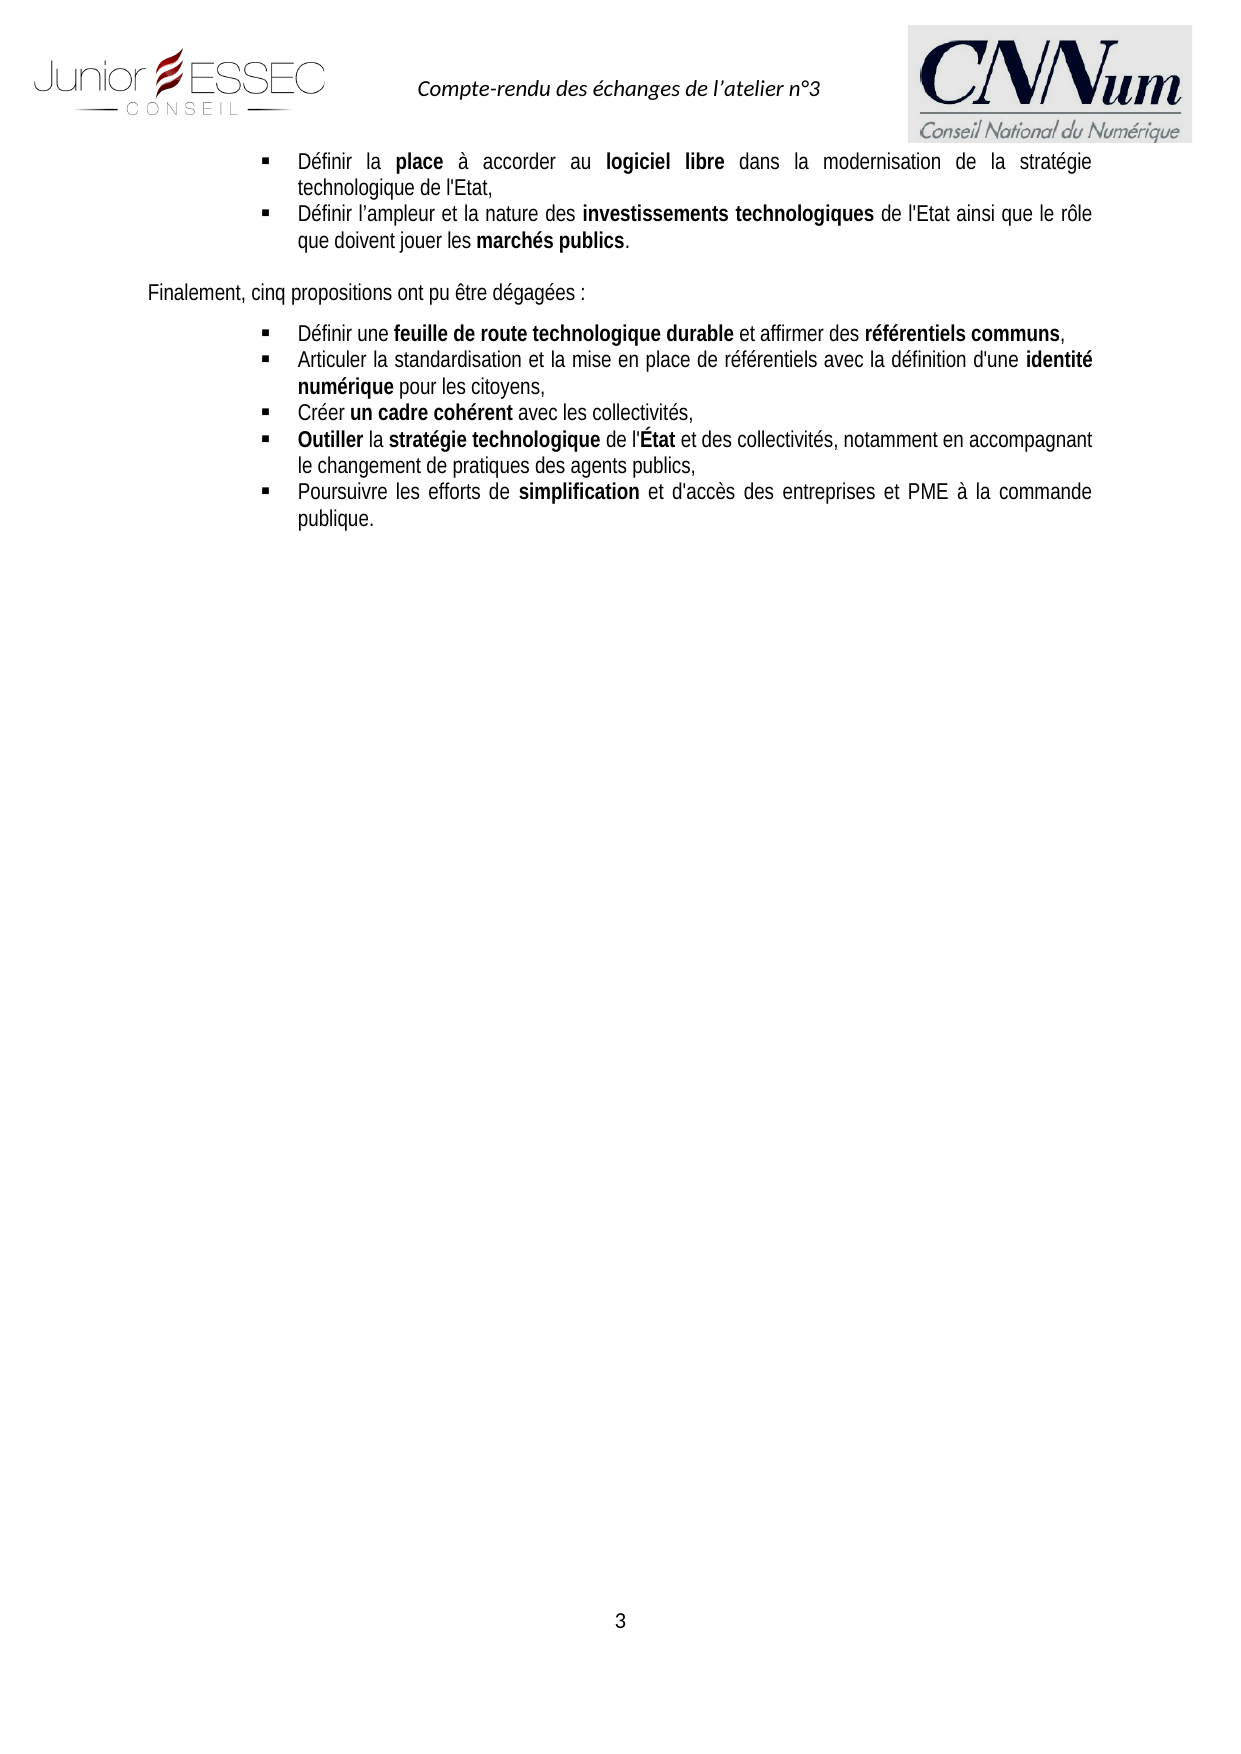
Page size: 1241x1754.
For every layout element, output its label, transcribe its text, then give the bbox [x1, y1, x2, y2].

list Définir une feuille de route technologique durable et affirmer des référentiels communs, [260, 320, 1093, 346]
list Créer un cadre cohérent avec les collectivités, [260, 399, 1093, 426]
list Définir la place à accorder au logiciel libre dans la modernisation de la stratégie technologique de l'Etat, [260, 148, 1093, 200]
list Outiller la stratégie technologique de l'État et des collectivités, notamment en accompagnant le changement de pratiques des agents publics, [260, 426, 1093, 478]
list Poursuivre les efforts de simplification et d'accès des entreprises et PME à la commande publique. [260, 478, 1093, 531]
list Définir l’ampleur et la nature des investissements technologiques de l'Etat ainsi que le rôle que doivent jouer les marchés publics. [260, 200, 1093, 253]
list Articuler la standardisation et la mise en place de référentiels avec la définition d'une identité numérique pour les citoyens, [260, 346, 1093, 399]
text Finalement, cinq propositions ont pu être dégagées : [148, 279, 1093, 306]
